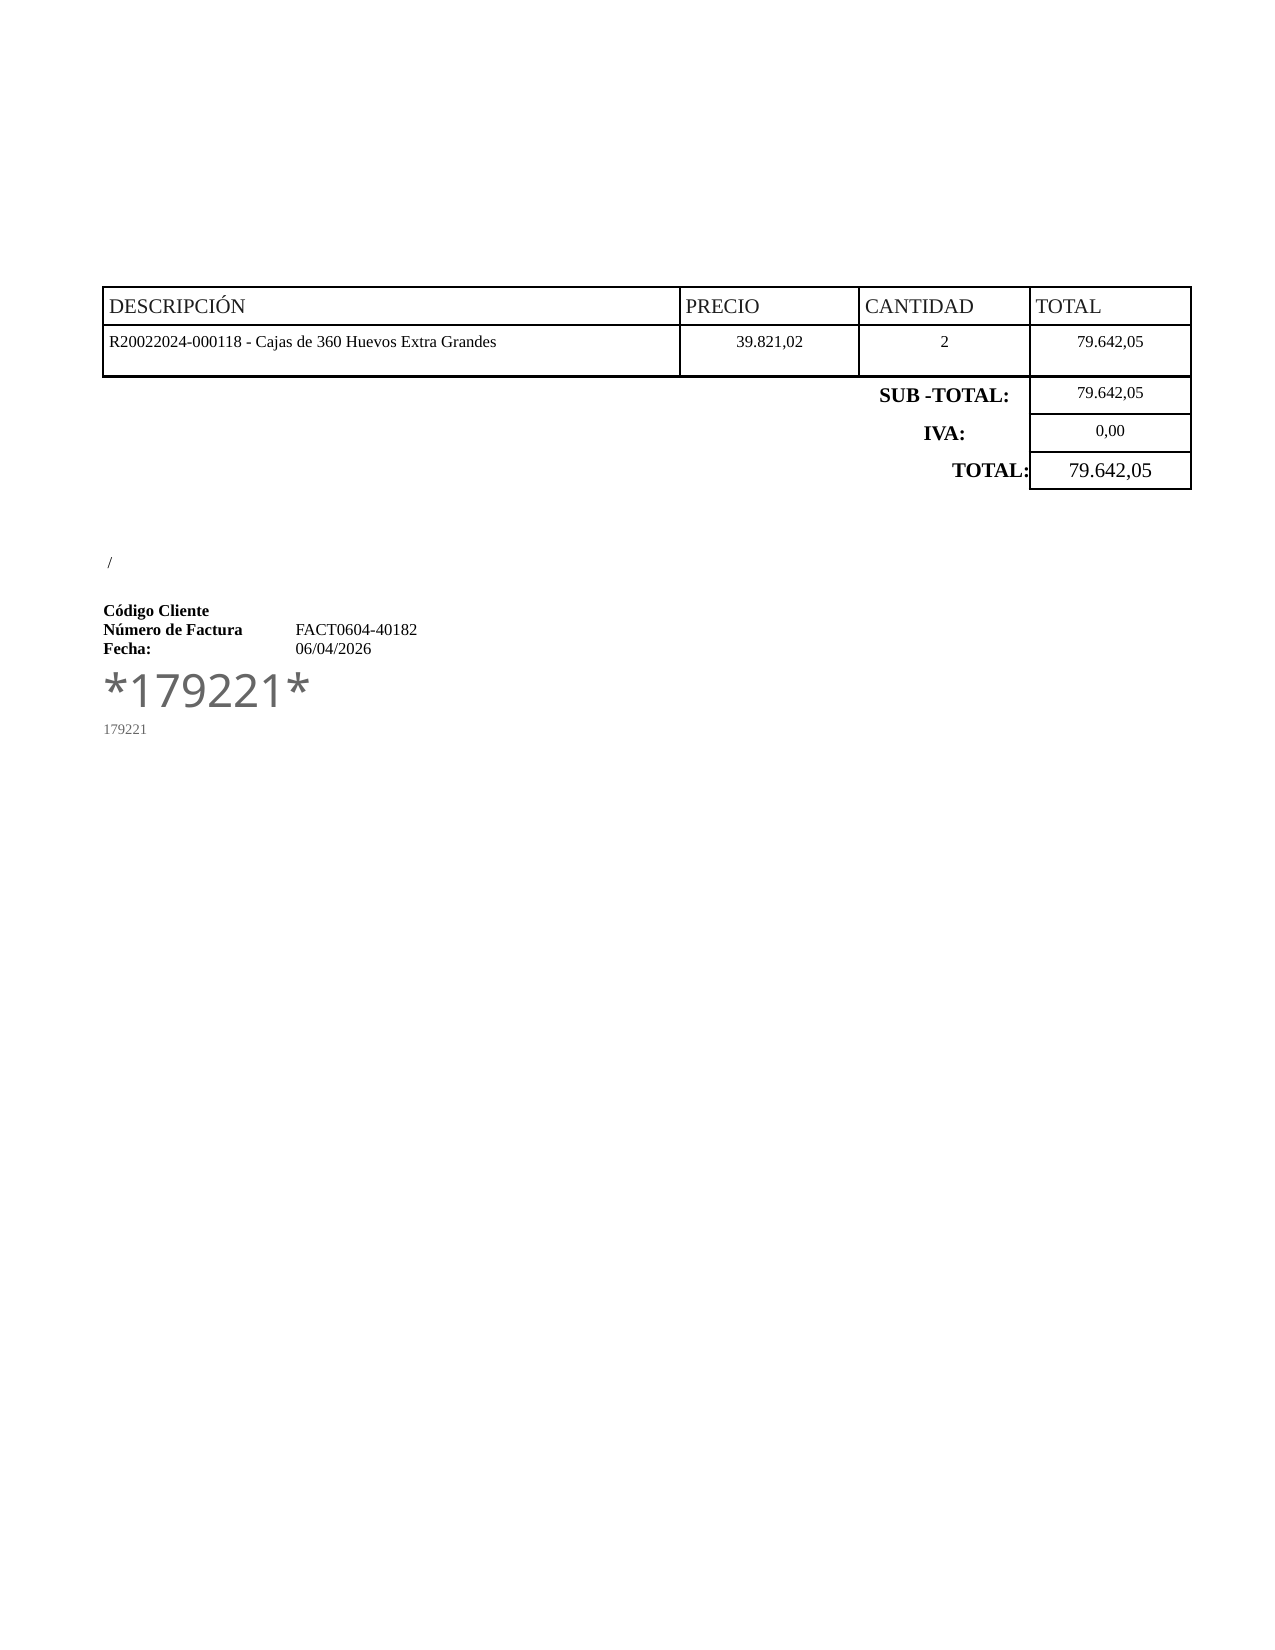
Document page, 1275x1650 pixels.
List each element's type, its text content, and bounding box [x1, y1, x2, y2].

table_cell Número de Factura [103, 620, 295, 639]
table_cell TOTAL: [859, 451, 1029, 488]
table_cell 79.642,05 [1031, 378, 1190, 413]
table_cell / [103, 553, 858, 572]
table_cell 39.821,02 [681, 326, 858, 375]
table_cell Fecha: [103, 639, 295, 658]
table_header [103, 490, 858, 514]
table_header Código Cliente [103, 601, 295, 620]
text 179221 [103, 721, 1137, 737]
table_cell 79.642,05 [1031, 453, 1190, 488]
table_cell [103, 378, 859, 488]
table_cell [103, 514, 858, 533]
table_cell IVA: [859, 413, 1029, 451]
table_cell [103, 534, 858, 553]
table_header CANTIDAD [860, 288, 1029, 323]
text *179221* [103, 658, 1137, 721]
table_header PRECIO [681, 288, 858, 323]
table_cell 0,00 [1031, 415, 1190, 451]
table_cell 79.642,05 [1031, 326, 1190, 375]
table_cell R20022024-000118 - Cajas de 360 Huevos Extra Grandes [104, 326, 679, 375]
table_cell SUB -TOTAL: [859, 378, 1029, 413]
table_header TOTAL [1031, 288, 1190, 323]
table_cell 06/04/2026 [295, 639, 517, 658]
table_cell 2 [860, 326, 1029, 375]
table_cell FACT0604-40182 [295, 620, 517, 639]
table_header [295, 601, 517, 620]
table_header DESCRIPCIÓN [104, 288, 679, 323]
